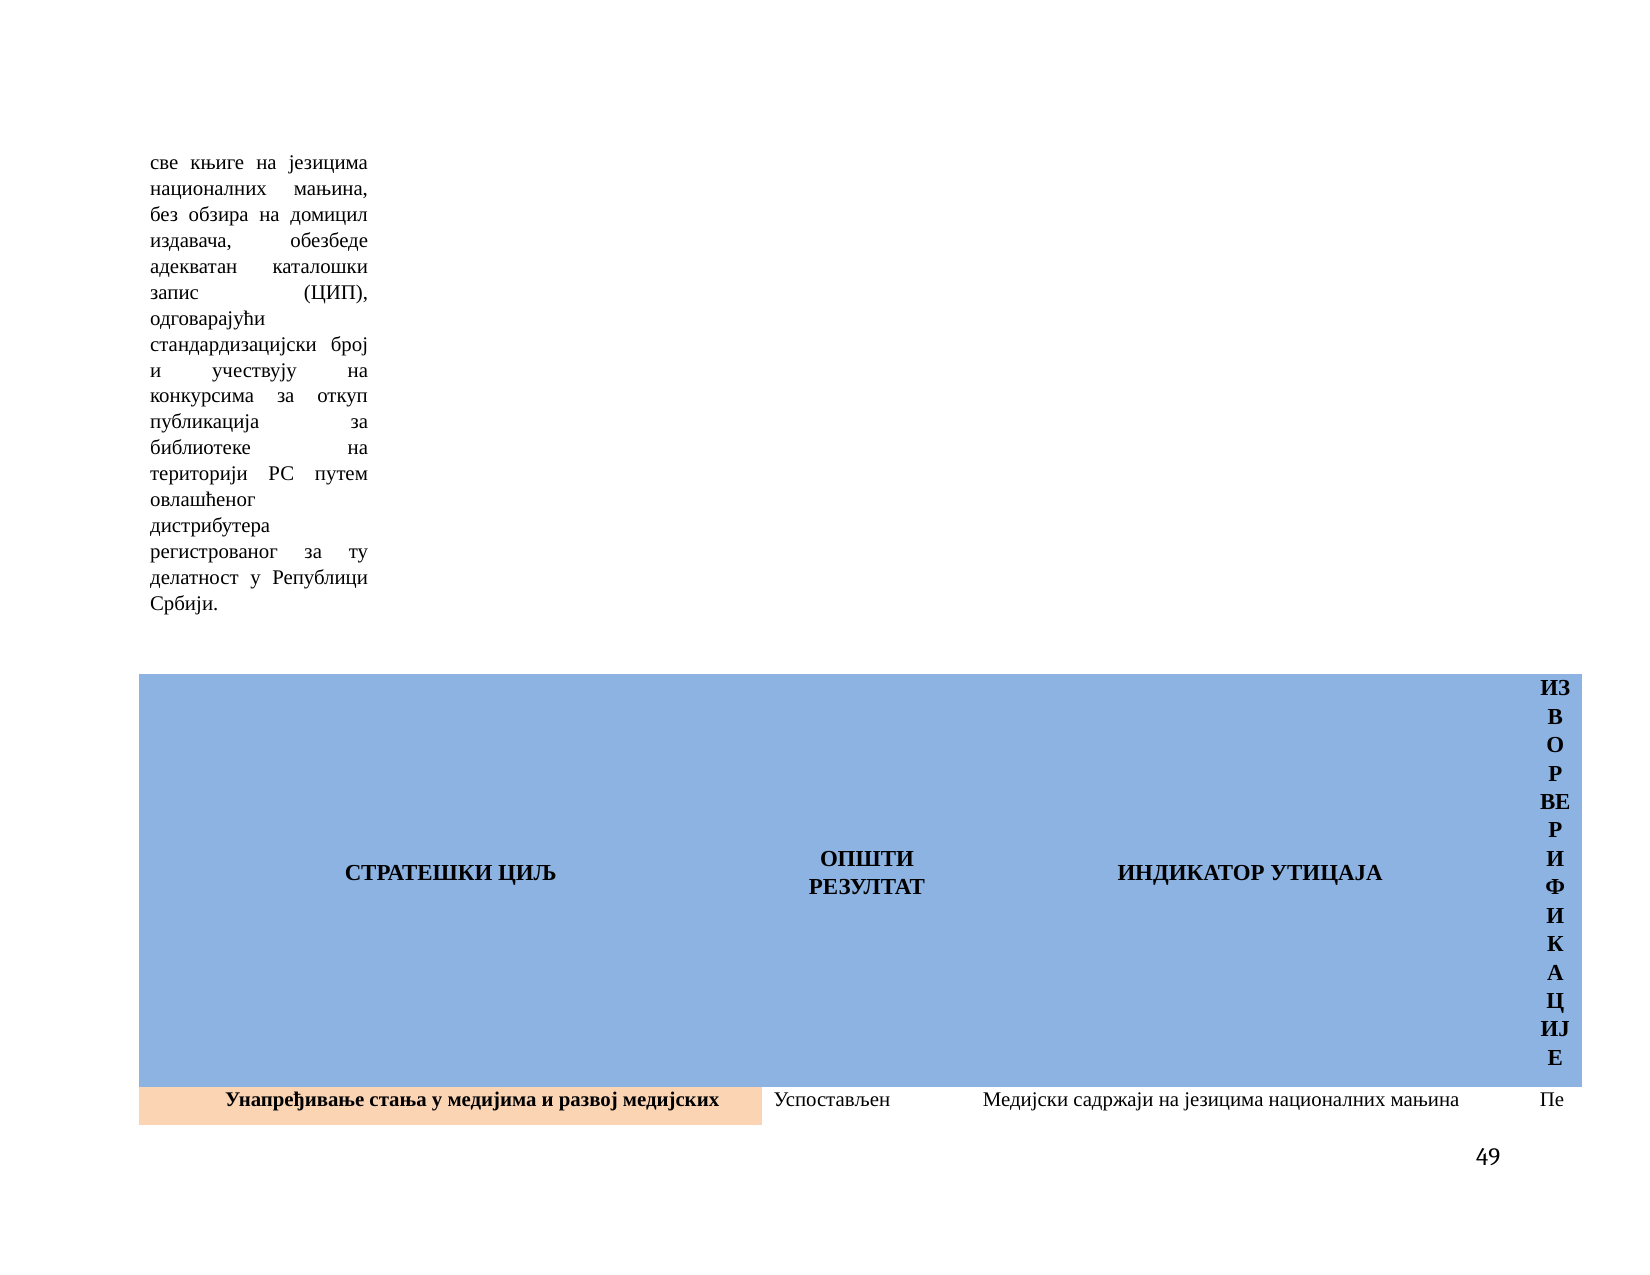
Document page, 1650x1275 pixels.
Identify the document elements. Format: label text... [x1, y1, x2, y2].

table_cell Унапређивање стања у медијима и развој медијских [139, 1087, 762, 1125]
table_cell СТРАТЕШКИ ЦИЉ [139, 674, 762, 1087]
table_cell Успостављен [762, 1087, 971, 1125]
table_cell ИЗВОР ВЕРИФИКАЦИЈЕ [1528, 674, 1582, 1087]
table_cell ИНДИКАТОР УТИЦАЈА [971, 674, 1528, 1087]
table_cell Пе [1528, 1087, 1582, 1125]
table_cell све књиге на језицима националних мањина, без обзира на домицил издавача, обезбеде адекватан каталошки запис (ЦИП), одговарајући стандардизацијски број и учествују на конкурсима за откуп публикација за библиотеке на територији РС путем овлашћеног дистрибутера регистрованог за ту делатност у Републици Србији. [139, 150, 379, 674]
table_cell Медијски садржаји на језицима националних мањина [971, 1087, 1528, 1125]
table_cell ОПШТИ РЕЗУЛТАТ [762, 674, 971, 1087]
